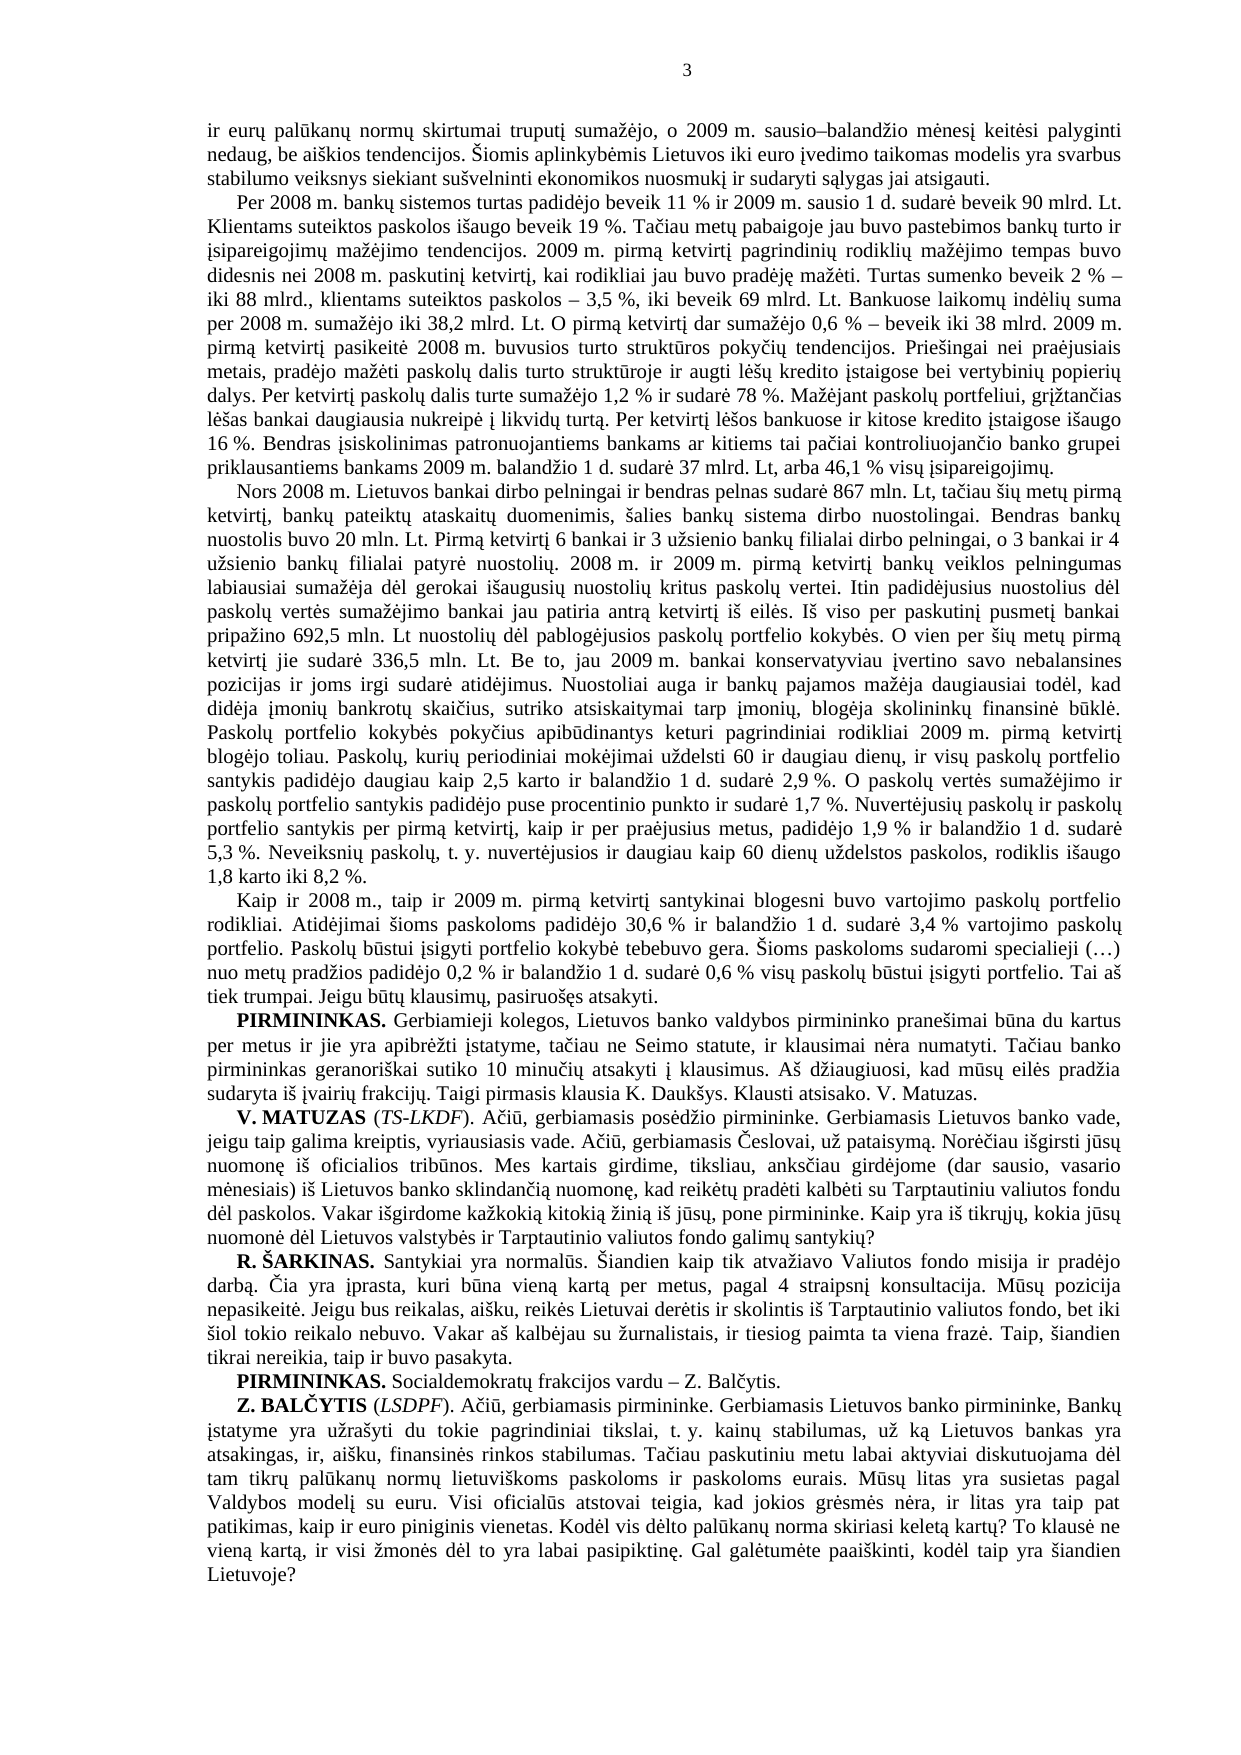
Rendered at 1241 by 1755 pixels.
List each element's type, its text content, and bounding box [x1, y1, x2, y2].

text PIRMININKAS. Socialdemokratų frakcijos vardu – Z. Balčytis. [207, 1369, 1122, 1393]
text Nors 2008 m. Lietuvos bankai dirbo pelningai ir bendras pelnas sudarė 867 mln. Lt, tačiau šių metų pirmą ketvirtį, bankų pateiktų ataskaitų duomenimis, šalies bankų sistema dirbo nuostolingai. Bendras bankų nuostolis buvo 20 mln. Lt. Pirmą ketvirtį 6 bankai ir 3 užsienio bankų filialai dirbo pelningai, o 3 bankai ir 4 užsienio bankų filialai patyrė nuostolių. 2008 m. ir 2009 m. pirmą ketvirtį bankų veiklos pelningumas labiausiai sumažėja dėl gerokai išaugusių nuostolių kritus paskolų vertei. Itin padidėjusius nuostolius dėl paskolų vertės sumažėjimo bankai jau patiria antrą ketvirtį iš eilės. Iš viso per paskutinį pusmetį bankai pripažino 692,5 mln. Lt nuostolių dėl pablogėjusios paskolų portfelio kokybės. O vien per šių metų pirmą ketvirtį jie sudarė 336,5 mln. Lt. Be to, jau 2009 m. bankai konservatyviau įvertino savo nebalansines pozicijas ir joms irgi sudarė atidėjimus. Nuostoliai auga ir bankų pajamos mažėja daugiausiai todėl, kad didėja įmonių bankrotų skaičius, sutriko atsiskaitymai tarp įmonių, blogėja skolininkų finansinė būklė. Paskolų portfelio kokybės pokyčius apibūdinantys keturi pagrindiniai rodikliai 2009 m. pirmą ketvirtį blogėjo toliau. Paskolų, kurių periodiniai mokėjimai uždelsti 60 ir daugiau dienų, ir visų paskolų portfelio santykis padidėjo daugiau kaip 2,5 karto ir balandžio 1 d. sudarė 2,9 %. O paskolų vertės sumažėjimo ir paskolų portfelio santykis padidėjo puse procentinio punkto ir sudarė 1,7 %. Nuvertėjusių paskolų ir paskolų portfelio santykis per pirmą ketvirtį, kaip ir per praėjusius metus, padidėjo 1,9 % ir balandžio 1 d. sudarė 5,3 %. Neveiksnių paskolų, t. y. nuvertėjusios ir daugiau kaip 60 dienų uždelstos paskolos, rodiklis išaugo 1,8 karto iki 8,2 %. [207, 479, 1122, 888]
text PIRMININKAS. Gerbiamieji kolegos, Lietuvos banko valdybos pirmininko pranešimai būna du kartus per metus ir jie yra apibrėžti įstatyme, tačiau ne Seimo statute, ir klausimai nėra numatyti. Tačiau banko pirmininkas geranoriškai sutiko 10 minučių atsakyti į klausimus. Aš džiaugiuosi, kad mūsų eilės pradžia sudaryta iš įvairių frakcijų. Taigi pirmasis klausia K. Daukšys. Klausti atsisako. V. Matuzas. [207, 1008, 1122, 1105]
text V. MATUZAS (TS-LKDF). Ačiū, gerbiamasis posėdžio pirmininke. Gerbiamasis Lietuvos banko vade, jeigu taip galima kreiptis, vyriausiasis vade. Ačiū, gerbiamasis Česlovai, už pataisymą. Norėčiau išgirsti jūsų nuomonę iš oficialios tribūnos. Mes kartais girdime, tiksliau, anksčiau girdėjome (dar sausio, vasario mėnesiais) iš Lietuvos banko sklindančią nuomonę, kad reikėtų pradėti kalbėti su Tarptautiniu valiutos fondu dėl paskolos. Vakar išgirdome kažkokią kitokią žinią iš jūsų, pone pirmininke. Kaip yra iš tikrųjų, kokia jūsų nuomonė dėl Lietuvos valstybės ir Tarptautinio valiutos fondo galimų santykių? [207, 1105, 1122, 1249]
text ir eurų palūkanų normų skirtumai truputį sumažėjo, o 2009 m. sausio–balandžio mėnesį keitėsi palyginti nedaug, be aiškios tendencijos. Šiomis aplinkybėmis Lietuvos iki euro įvedimo taikomas modelis yra svarbus stabilumo veiksnys siekiant sušvelninti ekonomikos nuosmukį ir sudaryti sąlygas jai atsigauti. [207, 118, 1122, 190]
text Kaip ir 2008 m., taip ir 2009 m. pirmą ketvirtį santykinai blogesni buvo vartojimo paskolų portfelio rodikliai. Atidėjimai šioms paskoloms padidėjo 30,6 % ir balandžio 1 d. sudarė 3,4 % vartojimo paskolų portfelio. Paskolų būstui įsigyti portfelio kokybė tebebuvo gera. Šioms paskoloms sudaromi specialieji (…) nuo metų pradžios padidėjo 0,2 % ir balandžio 1 d. sudarė 0,6 % visų paskolų būstui įsigyti portfelio. Tai aš tiek trumpai. Jeigu būtų klausimų, pasiruošęs atsakyti. [207, 888, 1122, 1008]
text R. ŠARKINAS. Santykiai yra normalūs. Šiandien kaip tik atvažiavo Valiutos fondo misija ir pradėjo darbą. Čia yra įprasta, kuri būna vieną kartą per metus, pagal 4 straipsnį konsultacija. Mūsų pozicija nepasikeitė. Jeigu bus reikalas, aišku, reikės Lietuvai derėtis ir skolintis iš Tarptautinio valiutos fondo, bet iki šiol tokio reikalo nebuvo. Vakar aš kalbėjau su žurnalistais, ir tiesiog paimta ta viena frazė. Taip, šiandien tikrai nereikia, taip ir buvo pasakyta. [207, 1249, 1122, 1369]
text Per 2008 m. bankų sistemos turtas padidėjo beveik 11 % ir 2009 m. sausio 1 d. sudarė beveik 90 mlrd. Lt. Klientams suteiktos paskolos išaugo beveik 19 %. Tačiau metų pabaigoje jau buvo pastebimos bankų turto ir įsipareigojimų mažėjimo tendencijos. 2009 m. pirmą ketvirtį pagrindinių rodiklių mažėjimo tempas buvo didesnis nei 2008 m. paskutinį ketvirtį, kai rodikliai jau buvo pradėję mažėti. Turtas sumenko beveik 2 % – iki 88 mlrd., klientams suteiktos paskolos – 3,5 %, iki beveik 69 mlrd. Lt. Bankuose laikomų indėlių suma per 2008 m. sumažėjo iki 38,2 mlrd. Lt. O pirmą ketvirtį dar sumažėjo 0,6 % – beveik iki 38 mlrd. 2009 m. pirmą ketvirtį pasikeitė 2008 m. buvusios turto struktūros pokyčių tendencijos. Priešingai nei praėjusiais metais, pradėjo mažėti paskolų dalis turto struktūroje ir augti lėšų kredito įstaigose bei vertybinių popierių dalys. Per ketvirtį paskolų dalis turte sumažėjo 1,2 % ir sudarė 78 %. Mažėjant paskolų portfeliui, grįžtančias lėšas bankai daugiausia nukreipė į likvidų turtą. Per ketvirtį lėšos bankuose ir kitose kredito įstaigose išaugo 16 %. Bendras įsiskolinimas patronuojantiems bankams ar kitiems tai pačiai kontroliuojančio banko grupei priklausantiems bankams 2009 m. balandžio 1 d. sudarė 37 mlrd. Lt, arba 46,1 % visų įsipareigojimų. [207, 190, 1122, 479]
text Z. BALČYTIS (LSDPF). Ačiū, gerbiamasis pirmininke. Gerbiamasis Lietuvos banko pirmininke, Bankų įstatyme yra užrašyti du tokie pagrindiniai tikslai, t. y. kainų stabilumas, už ką Lietuvos bankas yra atsakingas, ir, aišku, finansinės rinkos stabilumas. Tačiau paskutiniu metu labai aktyviai diskutuojama dėl tam tikrų palūkanų normų lietuviškoms paskoloms ir paskoloms eurais. Mūsų litas yra susietas pagal Valdybos modelį su euru. Visi oficialūs atstovai teigia, kad jokios grėsmės nėra, ir litas yra taip pat patikimas, kaip ir euro piniginis vienetas. Kodėl vis dėlto palūkanų norma skiriasi keletą kartų? To klausė ne vieną kartą, ir visi žmonės dėl to yra labai pasipiktinę. Gal galėtumėte paaiškinti, kodėl taip yra šiandien Lietuvoje? [207, 1393, 1122, 1586]
